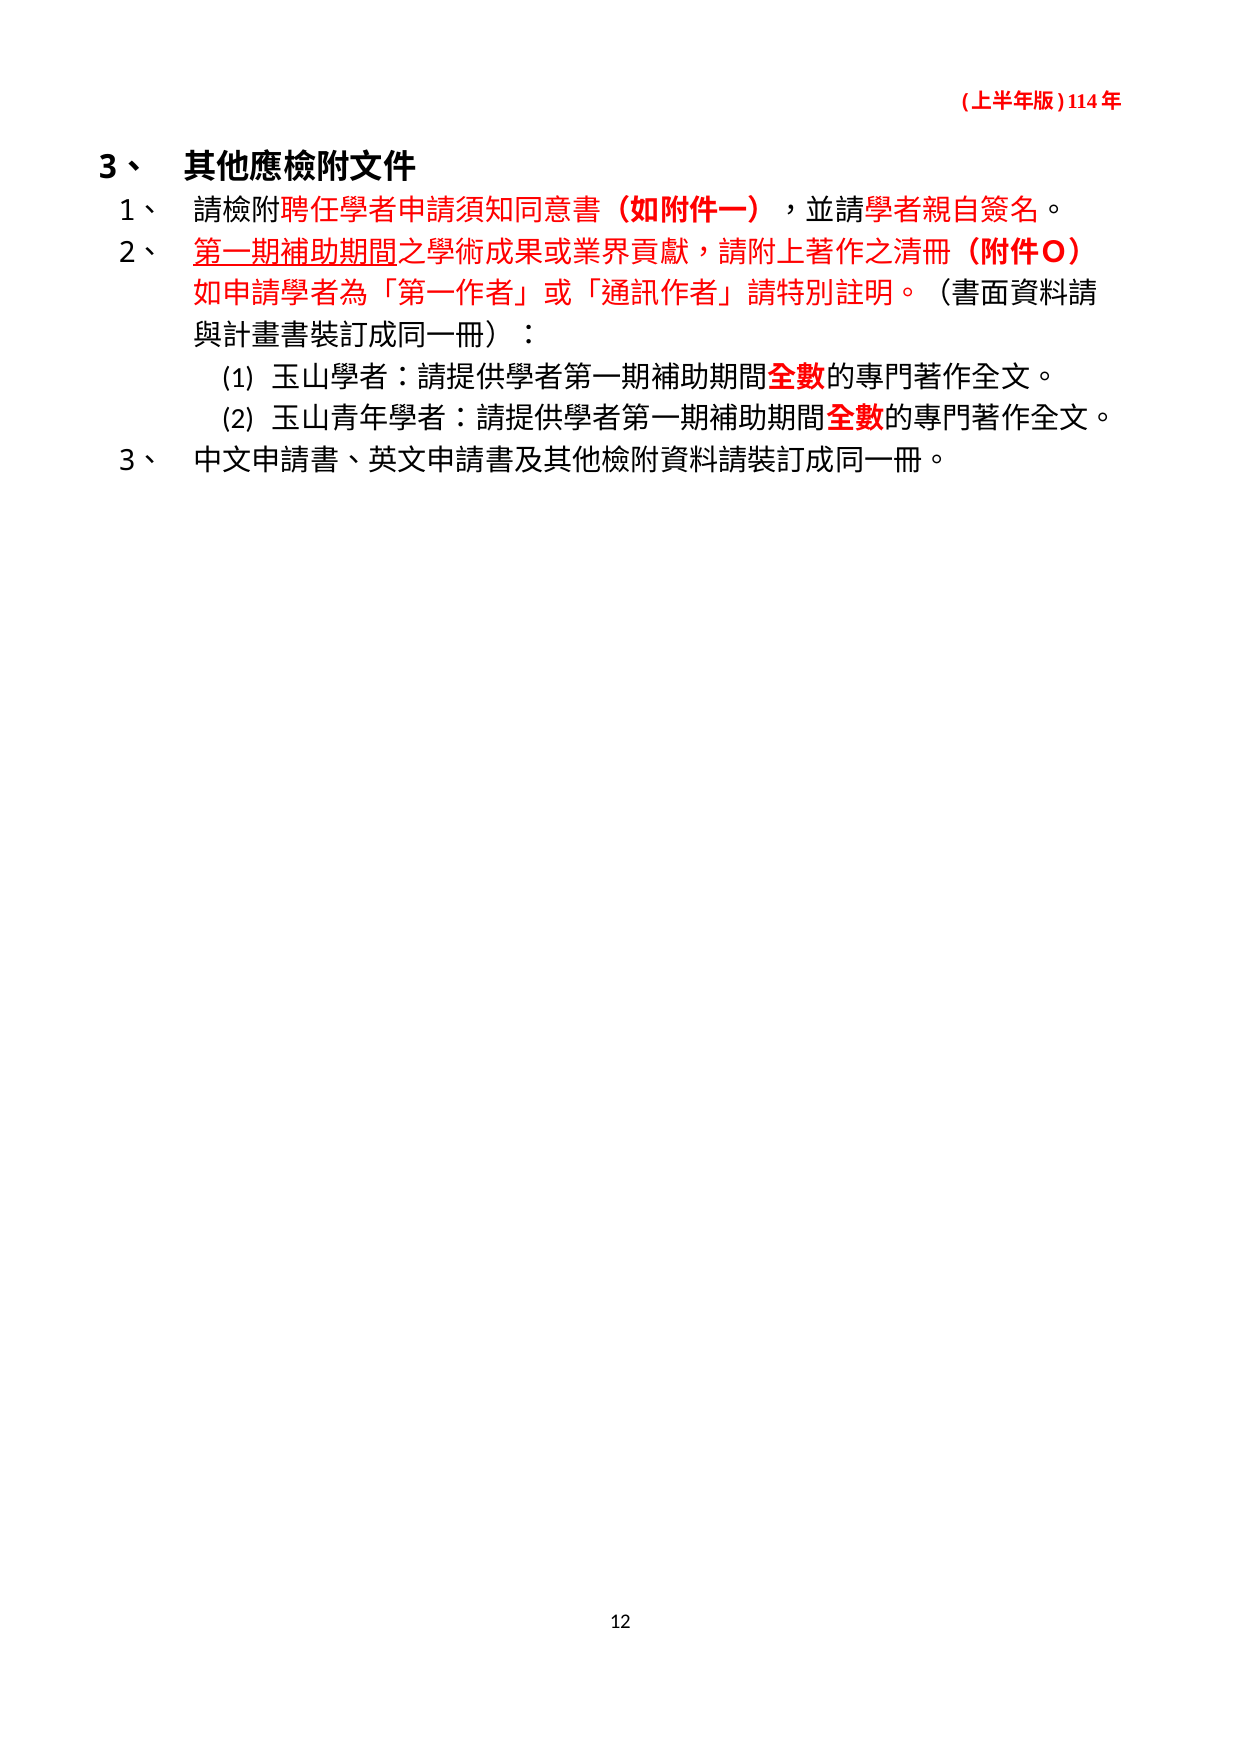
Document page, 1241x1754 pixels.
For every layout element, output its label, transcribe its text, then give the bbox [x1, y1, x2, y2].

list 玉山青年學者：請提供學者第一期補助期間全數的專門著作全文。 [222, 395, 1122, 437]
list 其他應檢附文件 [98, 145, 1122, 187]
list 玉山學者：請提供學者第一期補助期間全數的專門著作全文。 [222, 354, 1122, 395]
list 中文申請書、英文申請書及其他檢附資料請裝訂成同一冊。 [118, 437, 1122, 479]
list 請檢附聘任學者申請須知同意書（如附件一），並請學者親自簽名。 [118, 187, 1122, 229]
list 第一期補助期間之學術成果或業界貢獻，請附上著作之清冊（附件Ｏ）如申請學者為「第一作者」或「通訊作者」請特別註明。（書面資料請與計畫書裝訂成同一冊）： [118, 229, 1122, 354]
